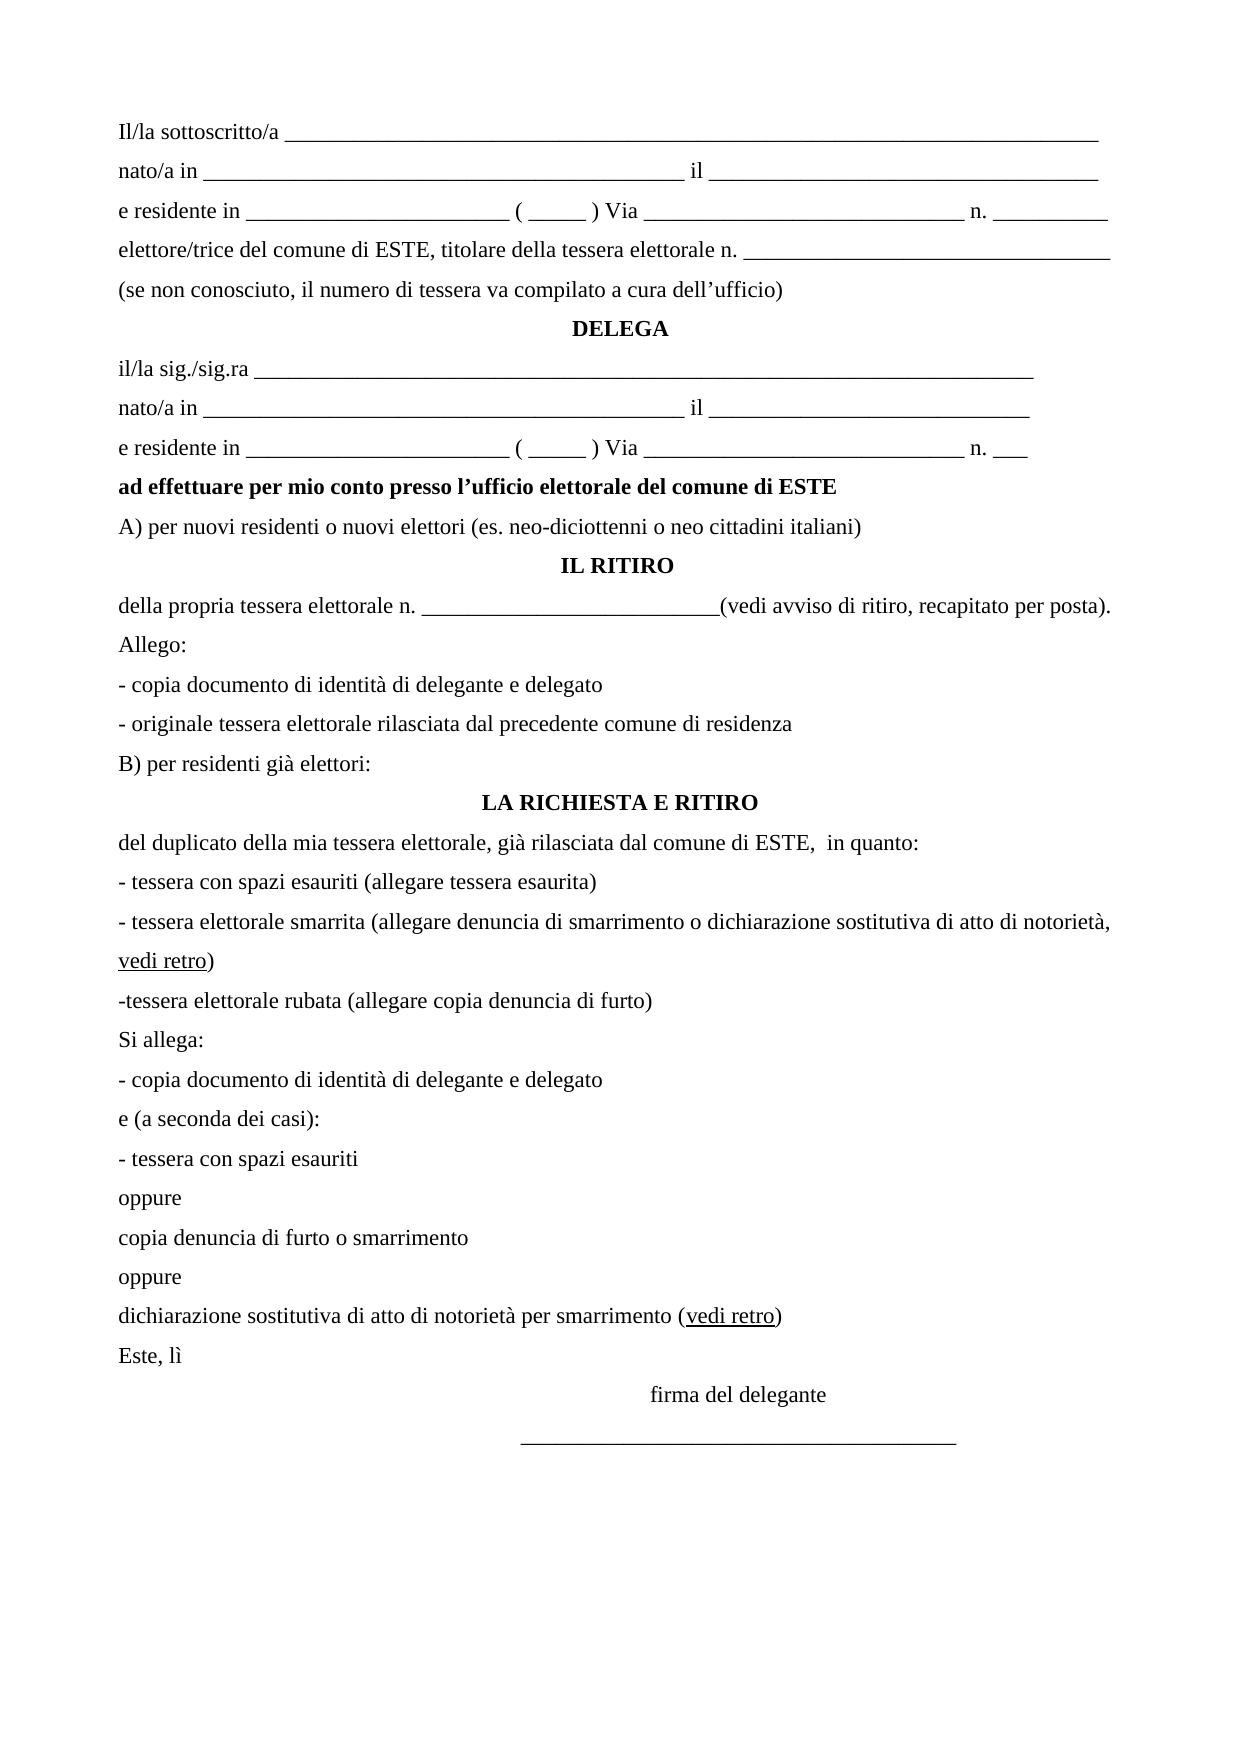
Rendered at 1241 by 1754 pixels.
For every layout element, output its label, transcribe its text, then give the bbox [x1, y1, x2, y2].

text Allego: [118, 631, 1122, 658]
text IL RITIRO [118, 552, 1122, 579]
text della propria tessera elettorale n. __________________________(vedi avviso di ritiro, recapitato per posta). [118, 592, 1122, 618]
text copia denuncia di furto o smarrimento [118, 1223, 1122, 1250]
text elettore/trice del comune di ESTE, titolare della tessera elettorale n. ________________________________ [118, 237, 1122, 263]
text del duplicato della mia tessera elettorale, già rilasciata dal comune di ESTE, in quanto: [118, 829, 1122, 855]
text Este, lì [118, 1342, 1122, 1368]
text ad effettuare per mio conto presso l’ufficio elettorale del comune di ESTE [118, 473, 1122, 500]
text - tessera con spazi esauriti [118, 1144, 1122, 1171]
text firma del delegante [118, 1381, 1122, 1408]
text LA RICHIESTA E RITIRO [118, 789, 1122, 816]
text - copia documento di identità di delegante e delegato [118, 1066, 1122, 1092]
text oppure [118, 1263, 1122, 1289]
text - tessera con spazi esauriti (allegare tessera esaurita) [118, 868, 1122, 894]
text nato/a in __________________________________________ il ____________________________ [118, 394, 1122, 421]
text - copia documento di identità di delegante e delegato [118, 671, 1122, 697]
text DELEGA [118, 316, 1122, 342]
text e (a seconda dei casi): [118, 1105, 1122, 1131]
text A) per nuovi residenti o nuovi elettori (es. neo-diciottenni o neo cittadini italiani) [118, 513, 1122, 539]
text oppure [118, 1184, 1122, 1210]
text ______________________________________ [118, 1421, 1122, 1447]
text - tessera elettorale smarrita (allegare denuncia di smarrimento o dichiarazione sostitutiva di atto di notorietà, vedi retro) [118, 908, 1122, 973]
text il/la sig./sig.ra ____________________________________________________________________ [118, 355, 1122, 381]
text B) per residenti già elettori: [118, 750, 1122, 776]
text (se non conosciuto, il numero di tessera va compilato a cura dell’ufficio) [118, 276, 1122, 302]
text Il/la sottoscritto/a _______________________________________________________________________ [118, 118, 1122, 144]
text - originale tessera elettorale rilasciata dal precedente comune di residenza [118, 710, 1122, 737]
text Si allega: [118, 1026, 1122, 1052]
text e residente in _______________________ ( _____ ) Via ____________________________ n. __________ [118, 197, 1122, 223]
text dichiarazione sostitutiva di atto di notorietà per smarrimento (vedi retro) [118, 1302, 1122, 1329]
text e residente in _______________________ ( _____ ) Via ____________________________ n. ___ [118, 434, 1122, 460]
text nato/a in __________________________________________ il __________________________________ [118, 158, 1122, 184]
text -tessera elettorale rubata (allegare copia denuncia di furto) [118, 987, 1122, 1013]
